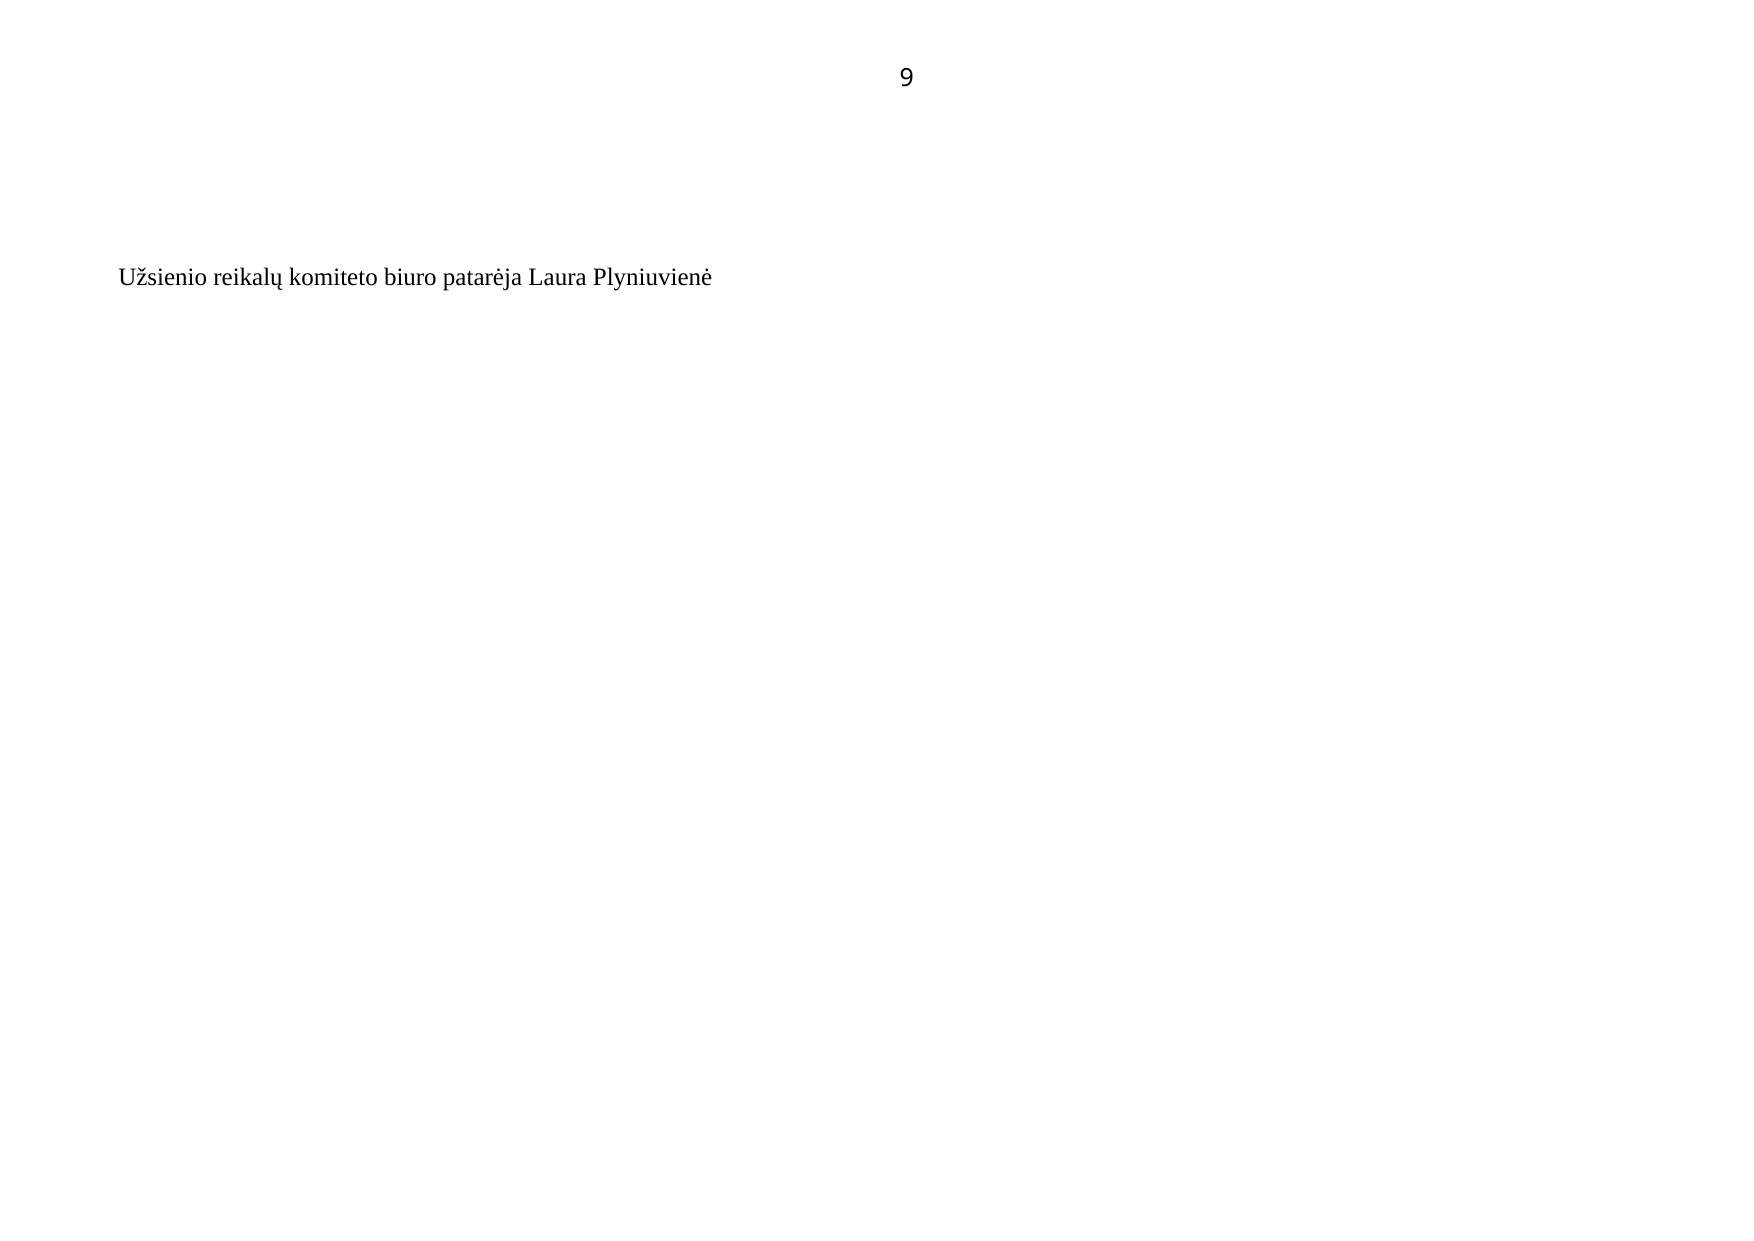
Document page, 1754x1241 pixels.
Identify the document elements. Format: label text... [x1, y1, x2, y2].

text Užsienio reikalų komiteto biuro patarėja Laura Plyniuvienė [118, 262, 1695, 291]
